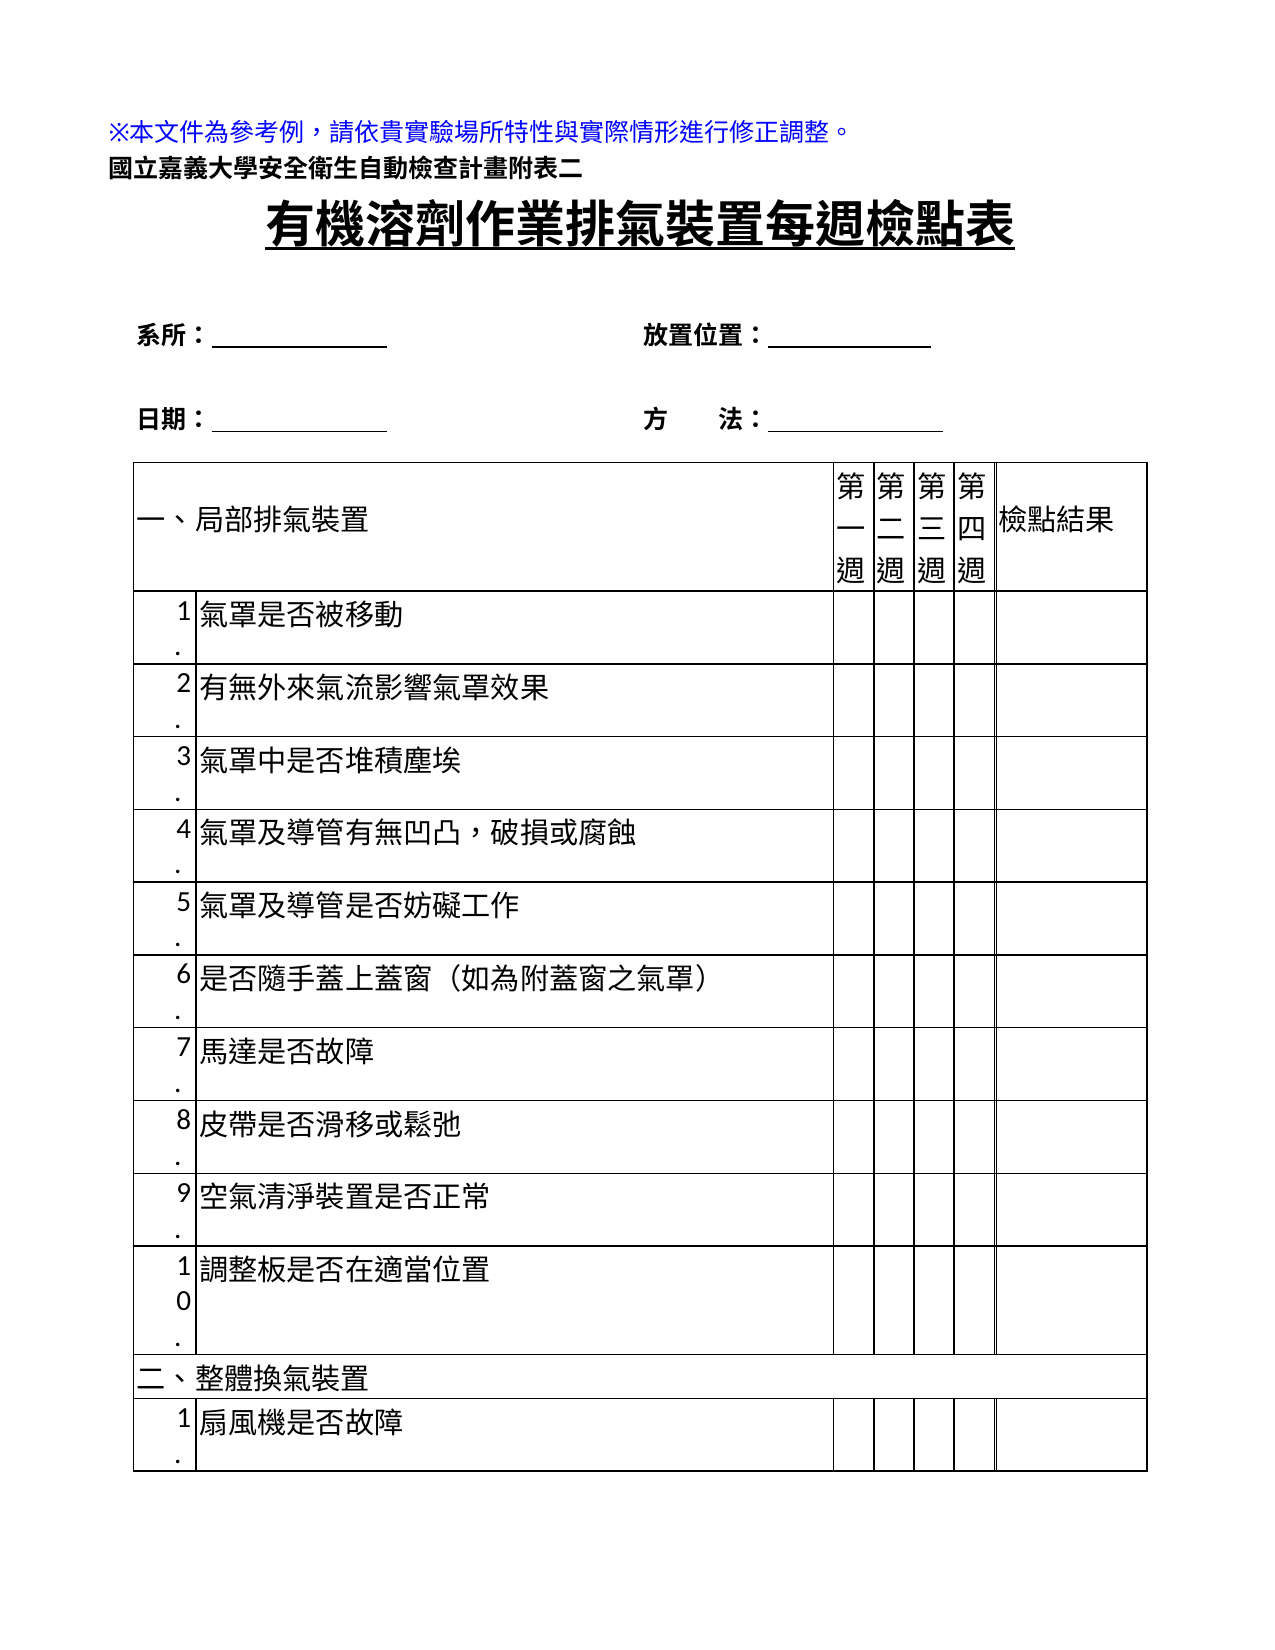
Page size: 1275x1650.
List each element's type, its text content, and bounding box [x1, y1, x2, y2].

table_cell [997, 592, 1146, 663]
table_cell [875, 592, 913, 663]
table_cell [834, 810, 873, 881]
table_cell [997, 1028, 1146, 1100]
table_cell 馬達是否故障 [197, 1028, 833, 1100]
table_cell 氣罩及導管是否妨礙工作 [197, 883, 833, 954]
table_cell [955, 665, 994, 736]
table_cell [955, 956, 994, 1027]
table_cell [875, 956, 913, 1027]
table_cell [997, 1174, 1146, 1245]
table_cell [134, 1028, 195, 1100]
table_cell [997, 737, 1146, 808]
table_cell [834, 956, 873, 1027]
table_cell 方 法： [640, 374, 1147, 462]
table_cell [915, 956, 953, 1027]
table_cell 第三週 [915, 463, 953, 590]
table_cell [134, 810, 195, 881]
table_cell 是否隨手蓋上蓋窗（如為附蓋窗之氣罩） [197, 956, 833, 1027]
table_cell [875, 1101, 913, 1172]
table_cell [997, 956, 1146, 1027]
table_cell [834, 592, 873, 663]
table_cell [834, 665, 873, 736]
table_cell 日期： [134, 374, 640, 462]
table_cell [834, 1174, 873, 1245]
table_cell 第四週 [955, 463, 994, 590]
table_cell [955, 1174, 994, 1245]
table_cell 空氣清淨裝置是否正常 [197, 1174, 833, 1245]
table_cell [834, 1101, 873, 1172]
table_cell [134, 592, 195, 663]
table_header 系所： [134, 293, 640, 374]
table_cell [915, 665, 953, 736]
table_cell [834, 1028, 873, 1100]
table_cell [134, 1399, 195, 1470]
table_cell [997, 1247, 1146, 1354]
table_cell 氣罩及導管有無凹凸，破損或腐蝕 [197, 810, 833, 881]
table_cell [134, 1247, 195, 1354]
table_cell [997, 810, 1146, 881]
table_cell 二、整體換氣裝置 [134, 1355, 1146, 1398]
table_cell [875, 883, 913, 954]
table_cell [834, 737, 873, 808]
table_cell [134, 1174, 195, 1245]
text 有機溶劑作業排氣裝置每週檢點表 [109, 185, 1172, 257]
table_cell 扇風機是否故障 [197, 1399, 833, 1470]
table_cell [997, 665, 1146, 736]
table_cell [915, 592, 953, 663]
table_cell [915, 1028, 953, 1100]
table_cell [915, 883, 953, 954]
table_cell 調整板是否在適當位置 [197, 1247, 833, 1354]
table_cell 一、局部排氣裝置 [134, 463, 833, 590]
table_cell [134, 665, 195, 736]
table_cell [834, 883, 873, 954]
table_cell [955, 883, 994, 954]
table_cell [915, 1101, 953, 1172]
table_cell [875, 1028, 913, 1100]
table_cell [955, 592, 994, 663]
table_cell [997, 883, 1146, 954]
table_cell [834, 1399, 873, 1470]
table_cell [134, 883, 195, 954]
table_cell [955, 1247, 994, 1354]
table_cell 檢點結果 [997, 463, 1146, 590]
table_cell 第一週 [834, 463, 873, 590]
table_cell [875, 1174, 913, 1245]
table_cell [875, 665, 913, 736]
table_cell 氣罩是否被移動 [197, 592, 833, 663]
table_cell 皮帶是否滑移或鬆弛 [197, 1101, 833, 1172]
table_cell [134, 1101, 195, 1172]
table_cell [875, 1399, 913, 1470]
table_cell 有無外來氣流影響氣罩效果 [197, 665, 833, 736]
table_cell [134, 956, 195, 1027]
table_cell [875, 1247, 913, 1354]
table_cell 第 二週 [875, 463, 913, 590]
table_cell [955, 1399, 994, 1470]
table_cell [875, 810, 913, 881]
table_cell [955, 737, 994, 808]
table_cell [834, 1247, 873, 1354]
table_cell [955, 810, 994, 881]
table_cell [915, 1399, 953, 1470]
table_cell [955, 1028, 994, 1100]
table_cell [997, 1399, 1146, 1470]
table_cell [955, 1101, 994, 1172]
table_cell 氣罩中是否堆積塵埃 [197, 737, 833, 808]
table_cell [997, 1101, 1146, 1172]
table_header 放置位置： [640, 293, 1147, 374]
table_cell [875, 737, 913, 808]
table_cell [134, 737, 195, 808]
table_cell [915, 737, 953, 808]
table_cell [915, 810, 953, 881]
table_cell [915, 1247, 953, 1354]
table_cell [915, 1174, 953, 1245]
